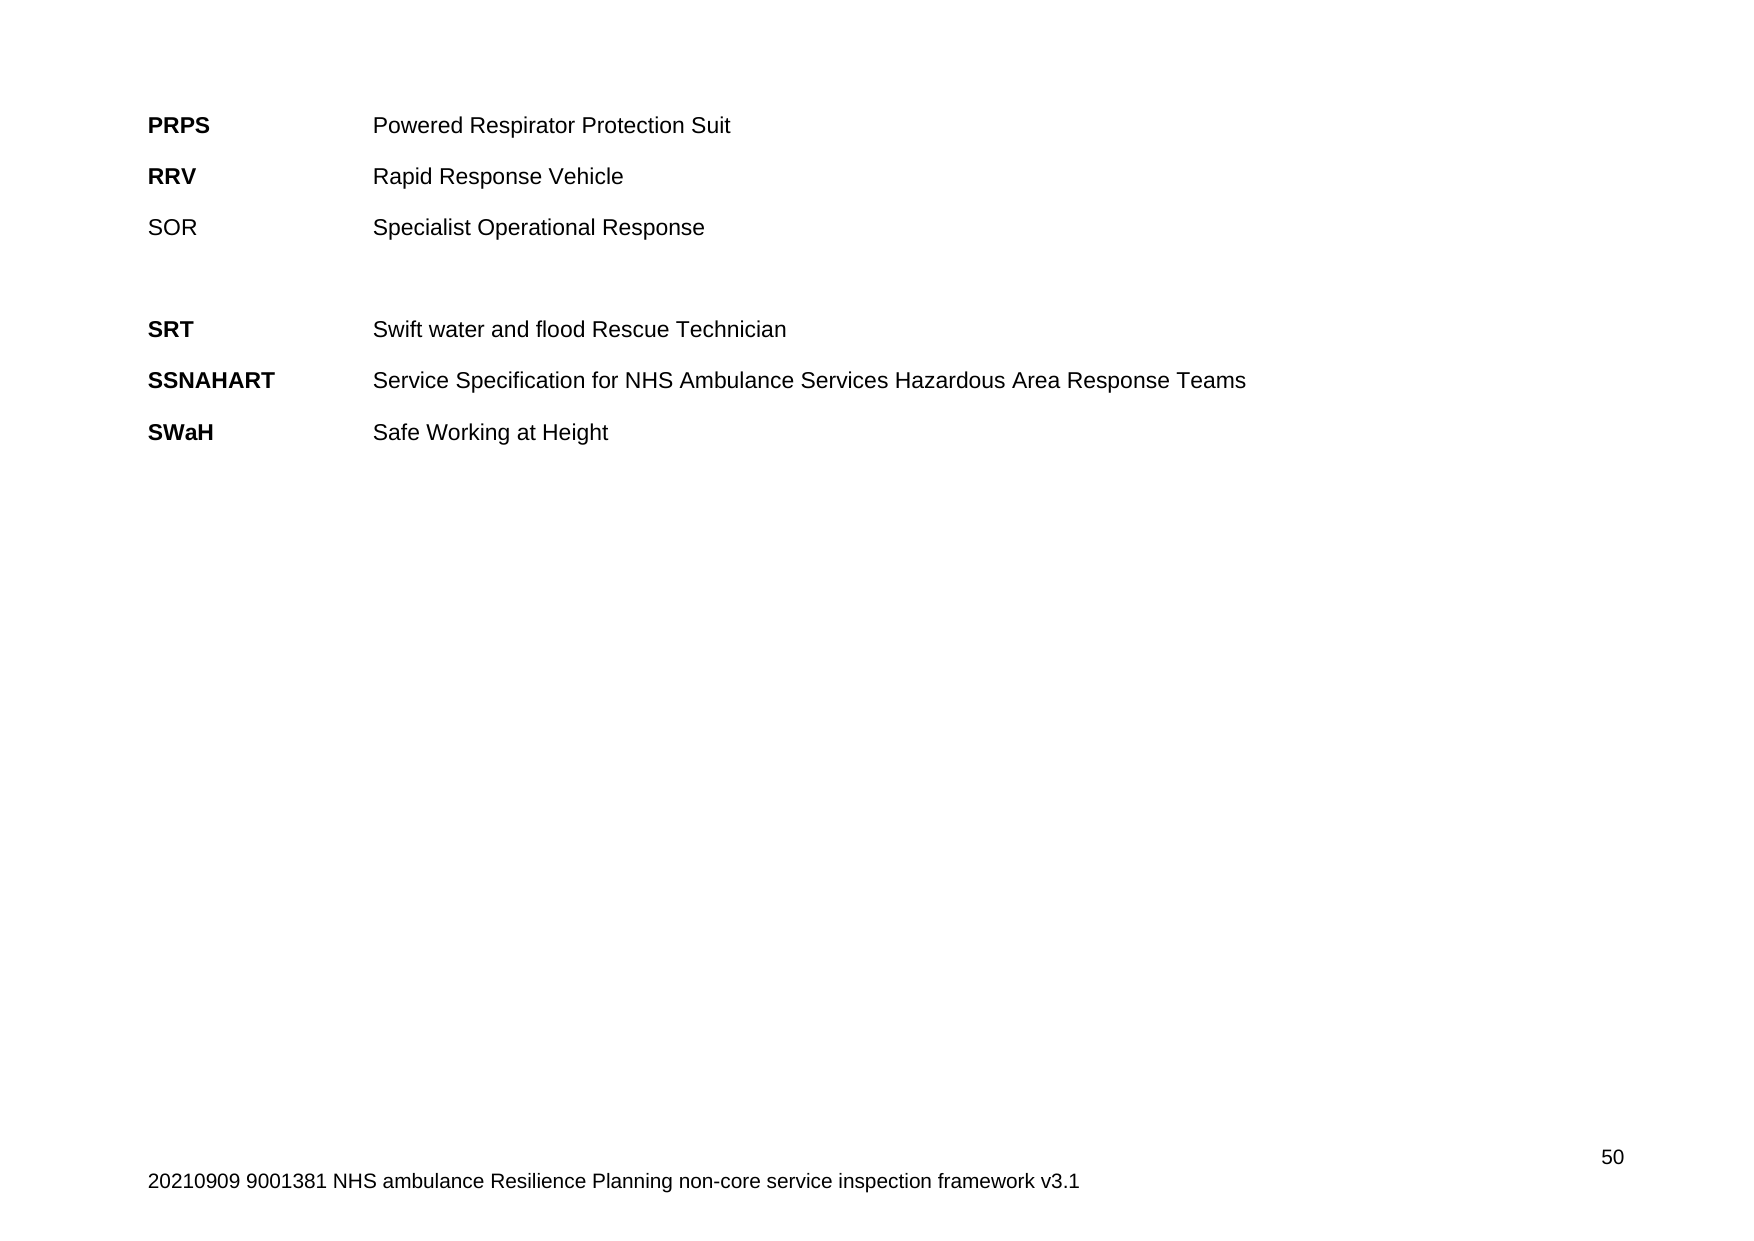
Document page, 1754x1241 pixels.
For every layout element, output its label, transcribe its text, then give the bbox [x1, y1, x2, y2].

text SRT Swift water and flood Rescue Technician [148, 316, 1624, 343]
text SSNAHART Service Specification for NHS Ambulance Services Hazardous Area Response Teams [148, 367, 1624, 394]
text SOR Specialist Operational Response [148, 214, 1624, 241]
text SWaH Safe Working at Height [148, 418, 1624, 445]
text RRV Rapid Response Vehicle [148, 163, 1624, 189]
text PRPS Powered Respirator Protection Suit [148, 112, 1624, 138]
